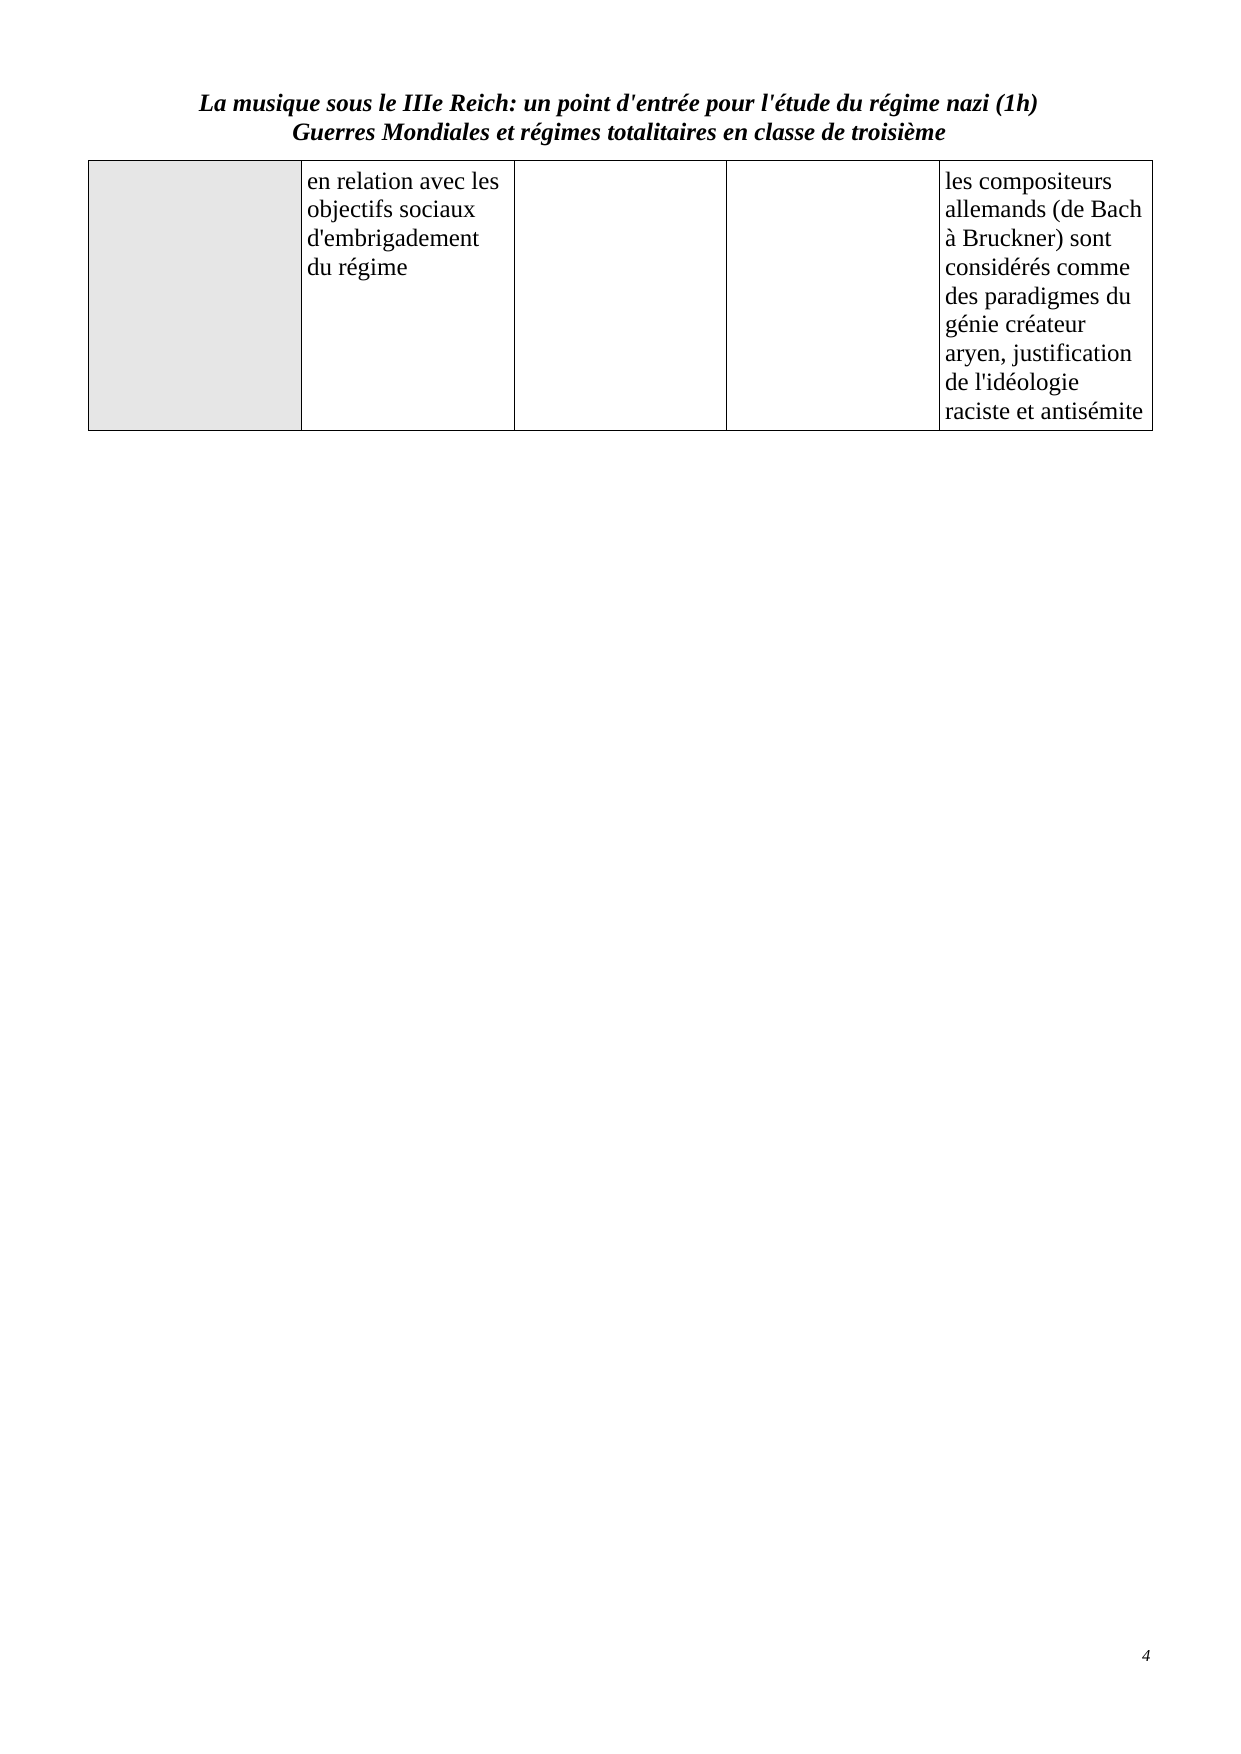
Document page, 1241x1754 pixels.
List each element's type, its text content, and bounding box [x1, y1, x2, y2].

table_cell les compositeurs allemands (de Bach à Bruckner) sont considérés comme des paradigmes du génie créateur aryen, justification de l'idéologie raciste et antisémite [940, 161, 1152, 430]
table_cell [515, 161, 726, 430]
table_cell [89, 161, 301, 430]
table_cell [727, 161, 939, 430]
table_cell en relation avec les objectifs sociaux d'embrigadement du régime [302, 161, 514, 430]
